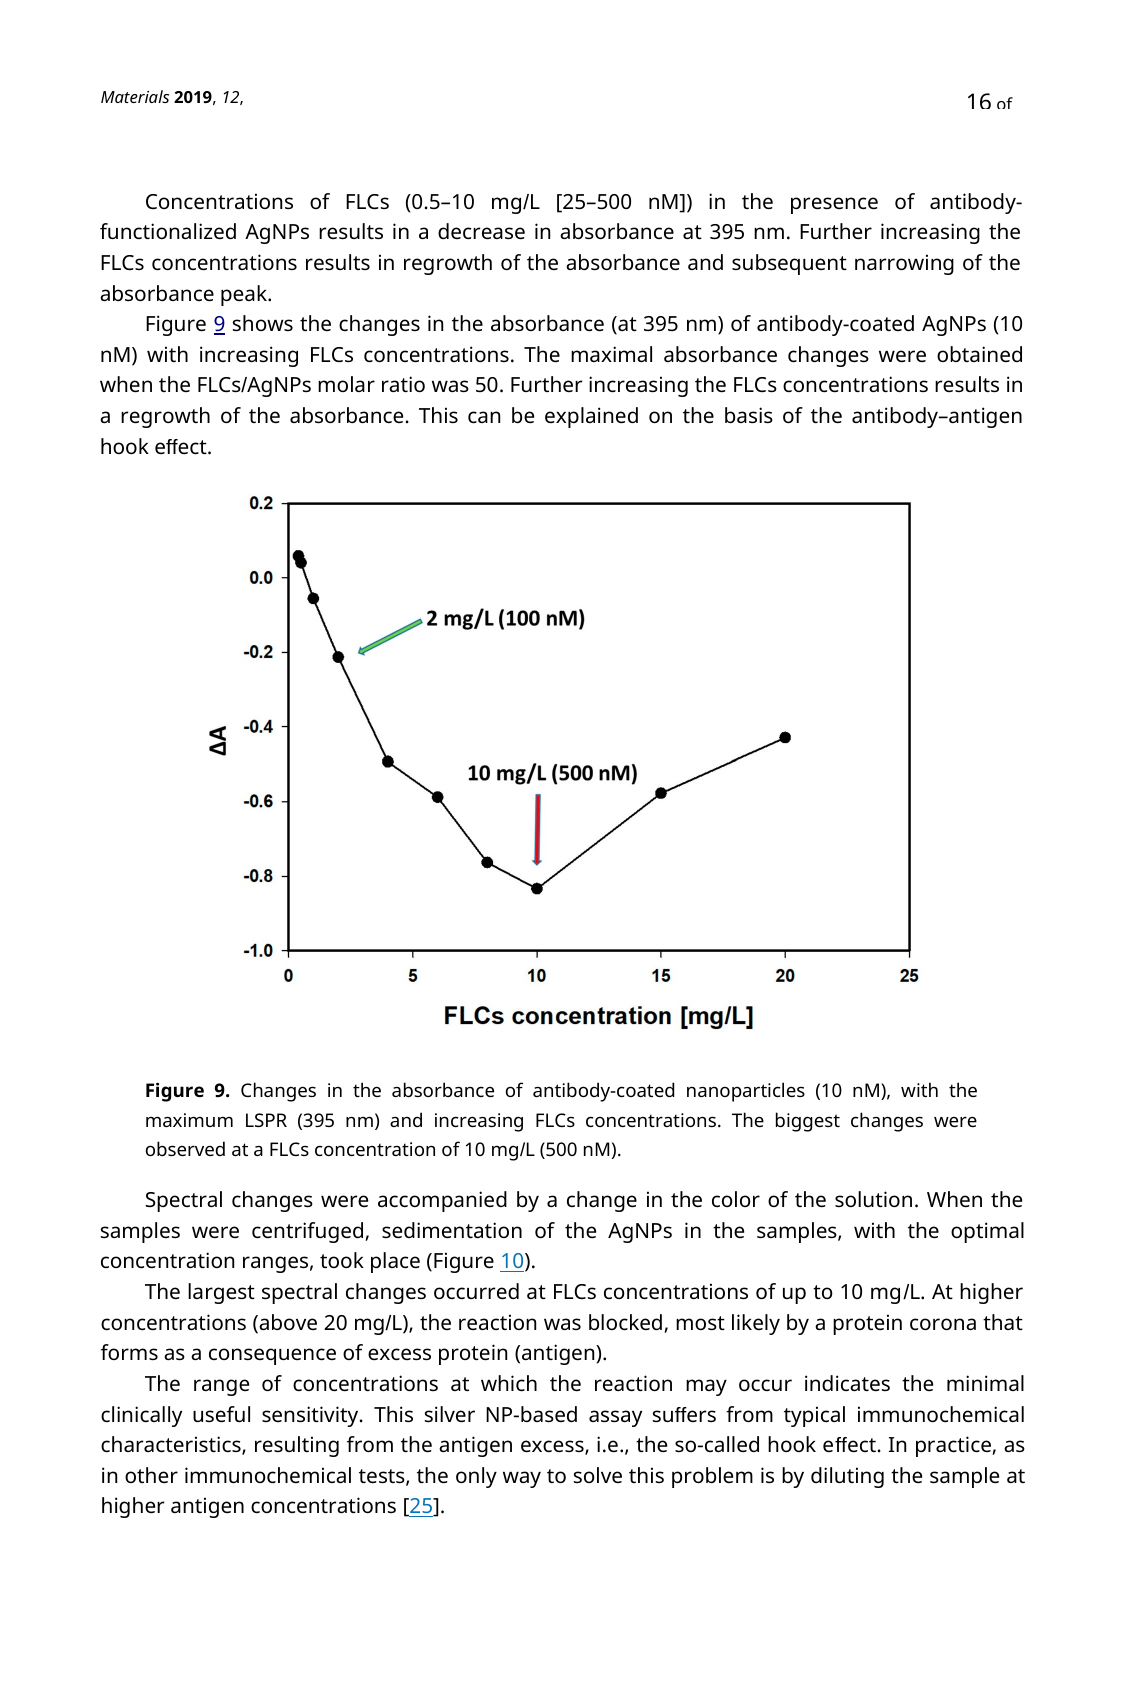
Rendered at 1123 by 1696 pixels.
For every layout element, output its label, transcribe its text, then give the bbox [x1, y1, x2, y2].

text Concentrations of FLCs (0.5–10 mg/L [25–500 nM]) in the presence of antibody-functionalized AgNPs results in a decrease in absorbance at 395 nm. Further increasing the FLCs concentrations results in regrowth of the absorbance and subsequent narrowing of the absorbance peak. [99, 187, 1023, 307]
text The range of concentrations at which the reaction may occur indicates the minimal clinically useful sensitivity. This silver NP-based assay suffers from typical immunochemical characteristics, resulting from the antigen excess, i.e., the so-called hook effect. In practice, as in other immunochemical tests, the only way to solve this problem is by diluting the sample at higher antigen concentrations [25]. [100, 1369, 1025, 1520]
text Figure 9 shows the changes in the absorbance (at 395 nm) of antibody-coated AgNPs (10 nM) with increasing FLCs concentrations. The maximal absorbance changes were obtained when the FLCs/AgNPs molar ratio was 50. Further increasing the FLCs concentrations results in a regrowth of the absorbance. This can be explained on the basis of the antibody–antigen hook effect. [99, 309, 1025, 460]
text Spectral changes were accompanied by a change in the color of the solution. When the samples were centrifuged, sedimentation of the AgNPs in the samples, with the optimal concentration ranges, took place (Figure 10). [99, 1185, 1025, 1275]
text The largest spectral changes occurred at FLCs concentrations of up to 10 mg/L. At higher concentrations (above 20 mg/L), the reaction was blocked, most likely by a protein corona that forms as a consequence of excess protein (antigen). [100, 1277, 1023, 1367]
text Figure 9. Changes in the absorbance of antibody-coated nanoparticles (10 nM), with the maximum LSPR (395 nm) and increasing FLCs concentrations. The biggest changes were observed at a FLCs concentration of 10 mg/L (500 nM). [144, 1078, 978, 1162]
